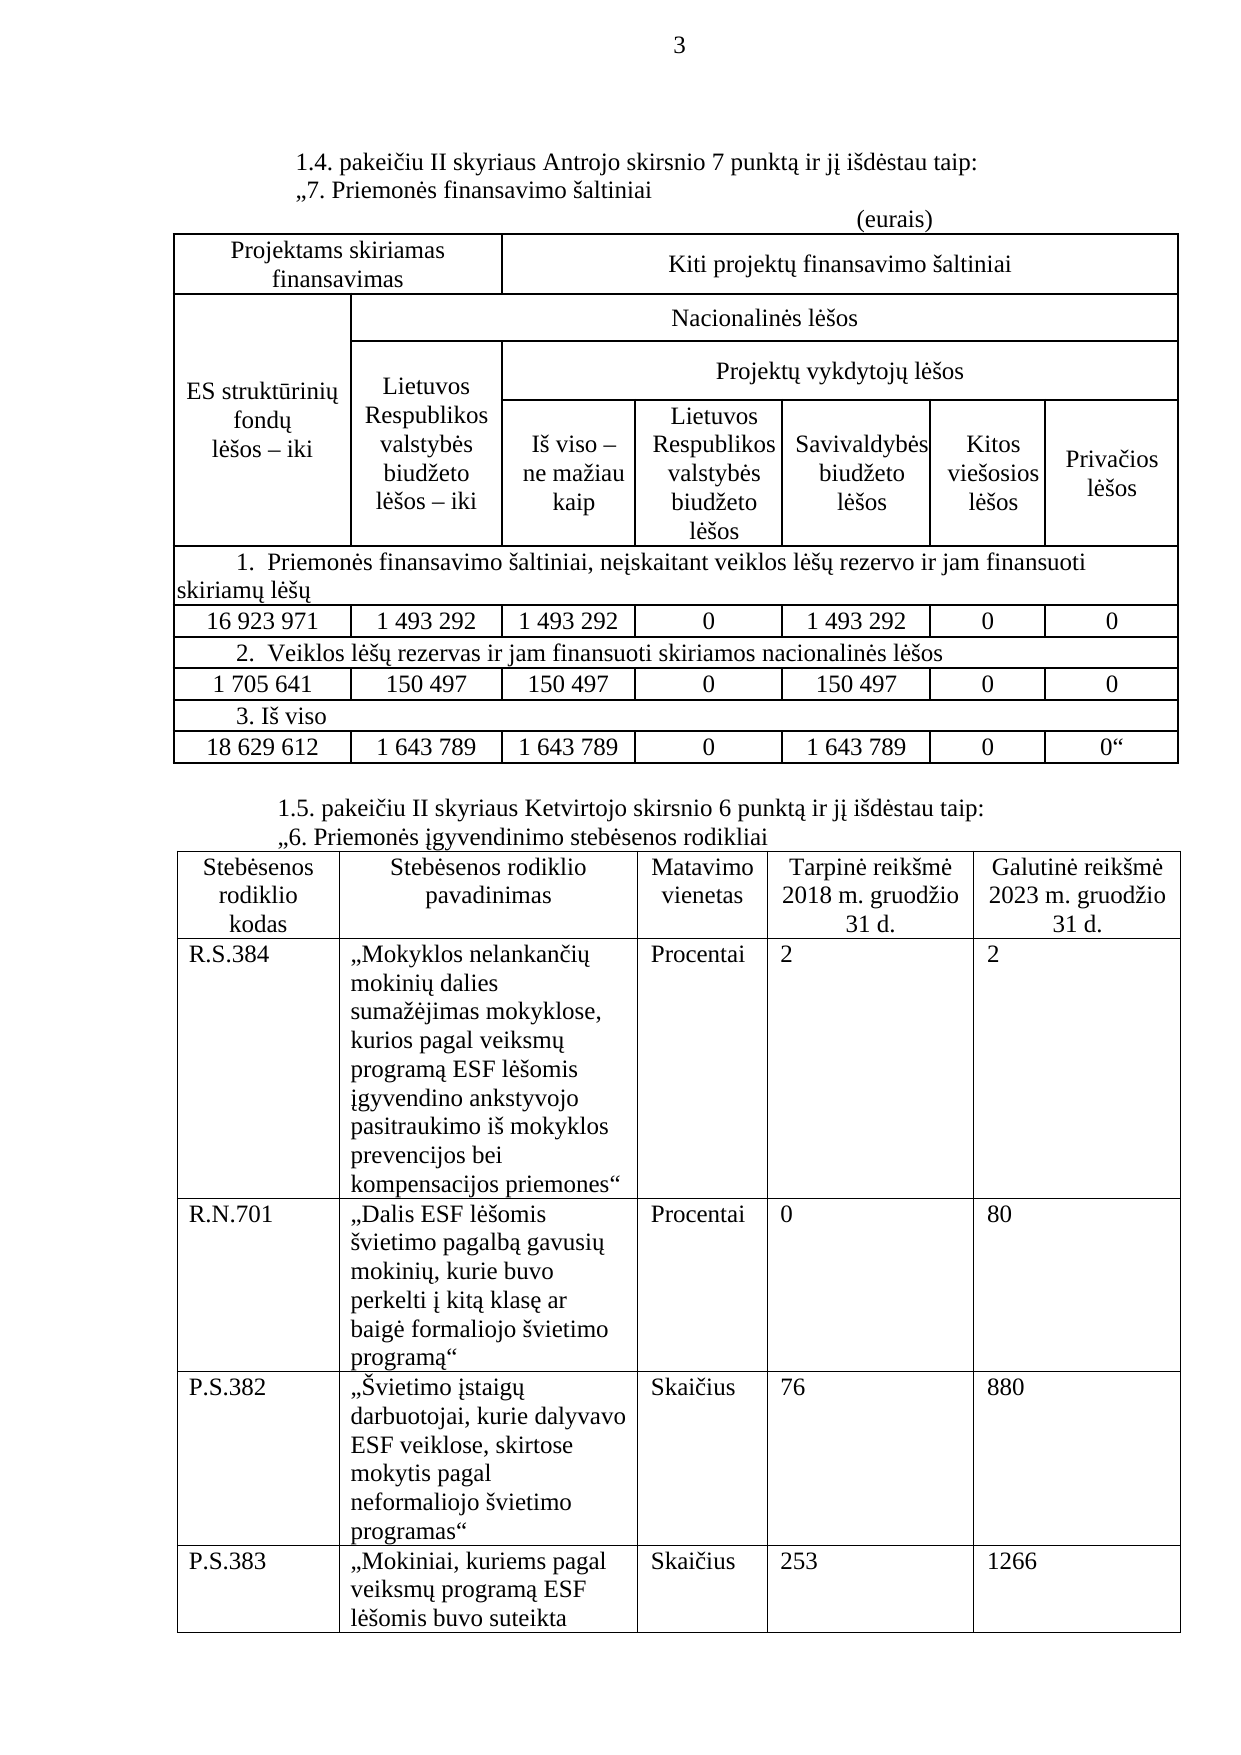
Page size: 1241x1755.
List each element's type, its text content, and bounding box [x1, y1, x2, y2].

table_cell 80 [974, 1199, 1180, 1371]
table_cell 1266 [974, 1546, 1180, 1632]
table_cell 253 [768, 1546, 973, 1632]
table_cell R.N.701 [178, 1199, 339, 1371]
table_cell Nacionalinės lėšos [352, 295, 1177, 340]
table_cell Iš viso – ne mažiau kaip [503, 401, 634, 544]
text (eurais) [177, 204, 1181, 233]
table_cell 3. Iš viso [175, 701, 1177, 730]
table_cell 150 497 [352, 669, 501, 699]
table_cell Kitos viešosios lėšos [931, 401, 1044, 544]
table_cell 1 643 789 [352, 732, 501, 762]
text 1.4. pakeičiu II skyriaus Antrojo skirsnio 7 punktą ir jį išdėstau taip: [177, 147, 1181, 176]
table_cell 1 643 789 [783, 732, 929, 762]
table_cell 150 497 [783, 669, 929, 699]
table_cell 0 [931, 669, 1044, 699]
table_header Stebėsenos rodiklio kodas [178, 852, 339, 938]
table_header Stebėsenos rodiklio pavadinimas [340, 852, 637, 938]
table_cell Savivaldybės biudžeto lėšos [783, 401, 929, 544]
table_cell 76 [768, 1372, 973, 1545]
table_cell 0 [636, 606, 781, 636]
table_cell 0 [931, 732, 1044, 762]
table_cell Skaičius [638, 1546, 767, 1632]
table_cell „Švietimo įstaigų darbuotojai, kurie dalyvavo ESF veiklose, skirtose mokytis pagal neformaliojo švietimo programas“ [340, 1372, 637, 1545]
table_cell 0 [636, 669, 781, 699]
table_cell 2. Veiklos lėšų rezervas ir jam finansuoti skiriamos nacionalinės lėšos [175, 638, 1177, 667]
table_cell Skaičius [638, 1372, 767, 1545]
table_cell 1 493 292 [503, 606, 634, 636]
table_cell Lietuvos Respublikos valstybės biudžeto lėšos [636, 401, 781, 544]
table_cell 150 497 [503, 669, 634, 699]
table_header Matavimo vienetas [638, 852, 767, 938]
table_cell 0 [636, 732, 781, 762]
table_cell Procentai [638, 939, 767, 1198]
text 1.5. pakeičiu II skyriaus Ketvirtojo skirsnio 6 punktą ir jį išdėstau taip: [277, 793, 1181, 822]
table_cell P.S.382 [178, 1372, 339, 1545]
text „6. Priemonės įgyvendinimo stebėsenos rodikliai [277, 822, 1181, 851]
table_cell 0 [1046, 606, 1177, 636]
table_cell 0 [768, 1199, 973, 1371]
table_cell „Mokyklos nelankančių mokinių dalies sumažėjimas mokyklose, kurios pagal veiksmų programą ESF lėšomis įgyvendino ankstyvojo pasitraukimo iš mokyklos prevencijos bei kompensacijos priemones“ [340, 939, 637, 1198]
table_cell 1 643 789 [503, 732, 634, 762]
table_cell 0 [1046, 669, 1177, 699]
table_cell „Mokiniai, kuriems pagal veiksmų programą ESF lėšomis buvo suteikta [340, 1546, 637, 1632]
table_cell Lietuvos Respublikos valstybės biudžeto lėšos – iki [352, 342, 501, 544]
table_cell ES struktūrinių fondų lėšos – iki [175, 295, 350, 544]
table_cell 0 [931, 606, 1044, 636]
table_header Kiti projektų finansavimo šaltiniai [503, 235, 1177, 293]
table_cell 1 493 292 [352, 606, 501, 636]
table_cell 0“ [1046, 732, 1177, 762]
table_header Galutinė reikšmė 2023 m. gruodžio 31 d. [974, 852, 1180, 938]
table_cell 1 493 292 [783, 606, 929, 636]
table_cell 18 629 612 [175, 732, 350, 762]
table_cell Procentai [638, 1199, 767, 1371]
table_cell 880 [974, 1372, 1180, 1545]
table_cell R.S.384 [178, 939, 339, 1198]
table_cell 1 705 641 [175, 669, 350, 699]
table_header Tarpinė reikšmė 2018 m. gruodžio 31 d. [768, 852, 973, 938]
table_cell Projektų vykdytojų lėšos [503, 342, 1177, 399]
table_cell 2 [768, 939, 973, 1198]
table_cell P.S.383 [178, 1546, 339, 1632]
table_cell 16 923 971 [175, 606, 350, 636]
table_cell 1. Priemonės finansavimo šaltiniai, neįskaitant veiklos lėšų rezervo ir jam finansuoti skiriamų lėšų [175, 547, 1177, 604]
table_cell Privačios lėšos [1046, 401, 1177, 544]
table_cell 2 [974, 939, 1180, 1198]
text „7. Priemonės finansavimo šaltiniai [177, 176, 1181, 204]
table_cell „Dalis ESF lėšomis švietimo pagalbą gavusių mokinių, kurie buvo perkelti į kitą klasę ar baigė formaliojo švietimo programą“ [340, 1199, 637, 1371]
table_header Projektams skiriamas finansavimas [175, 235, 501, 293]
